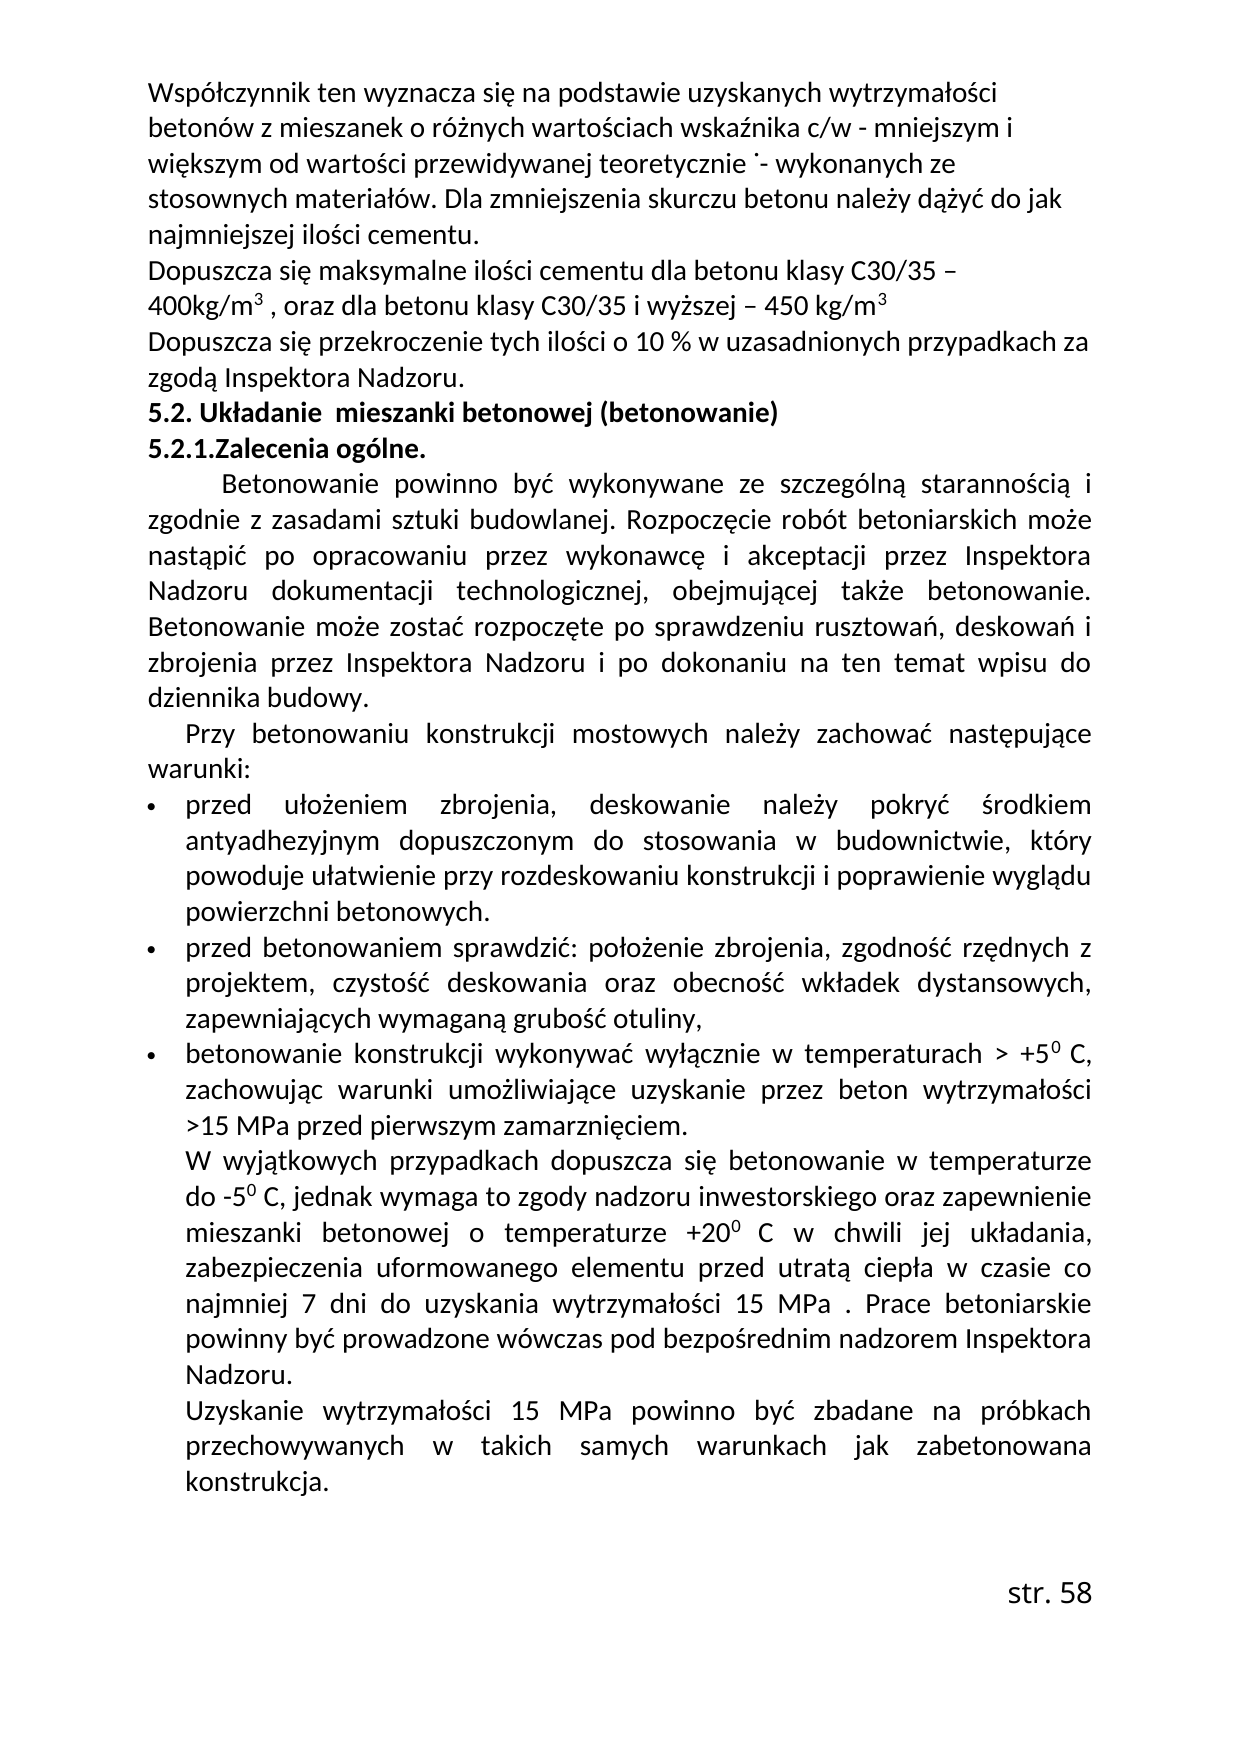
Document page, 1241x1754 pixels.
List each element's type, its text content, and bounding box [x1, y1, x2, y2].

text Współczynnik ten wyznacza się na podstawie uzyskanych wytrzymałości betonów z mieszanek o różnych wartościach wskaźnika c/w - mniejszym i większym od wartości przewidywanej teoretycznie ˙- wykonanych ze stosownych materiałów. Dla zmniejszenia skurczu betonu należy dążyć do jak najmniejszej ilości cementu. [148, 74, 1093, 252]
text Uzyskanie wytrzymałości 15 MPa powinno być zbadane na próbkach przechowywanych w takich samych warunkach jak zabetonowana konstrukcja. [185, 1392, 1093, 1499]
text Przy betonowaniu konstrukcji mostowych należy zachować następujące warunki: [148, 715, 1093, 786]
text 5.2.1.Zalecenia ogólne. [148, 430, 1093, 466]
list betonowanie konstrukcji wykonywać wyłącznie w temperaturach > +50 C, zachowując warunki umożliwiające uzyskanie przez beton wytrzymałości >15 MPa przed pierwszym zamarznięciem. [148, 1036, 1093, 1142]
list przed betonowaniem sprawdzić: położenie zbrojenia, zgodność rzędnych z projektem, czystość deskowania oraz obecność wkładek dystansowych, zapewniających wymaganą grubość otuliny, [148, 929, 1093, 1036]
text 5.2. Układanie mieszanki betonowej (betonowanie) [148, 394, 1093, 430]
text Betonowanie powinno być wykonywane ze szczególną starannością i zgodnie z zasadami sztuki budowlanej. Rozpoczęcie robót betoniarskich może nastąpić po opracowaniu przez wykonawcę i akceptacji przez Inspektora Nadzoru dokumentacji technologicznej, obejmującej także betonowanie. Betonowanie może zostać rozpoczęte po sprawdzeniu rusztowań, deskowań i zbrojenia przez Inspektora Nadzoru i po dokonaniu na ten temat wpisu do dziennika budowy. [148, 466, 1093, 715]
text Dopuszcza się maksymalne ilości cementu dla betonu klasy C30/35 – 400kg/m3 , oraz dla betonu klasy C30/35 i wyższej – 450 kg/m3 [148, 252, 1093, 323]
text Dopuszcza się przekroczenie tych ilości o 10 % w uzasadnionych przypadkach za zgodą Inspektora Nadzoru. [148, 323, 1093, 394]
list przed ułożeniem zbrojenia, deskowanie należy pokryć środkiem antyadhezyjnym dopuszczonym do stosowania w budownictwie, który powoduje ułatwienie przy rozdeskowaniu konstrukcji i poprawienie wyglądu powierzchni betonowych. [148, 786, 1093, 929]
text W wyjątkowych przypadkach dopuszcza się betonowanie w temperaturze do -50 C, jednak wymaga to zgody nadzoru inwestorskiego oraz zapewnienie mieszanki betonowej o temperaturze +200 C w chwili jej układania, zabezpieczenia uformowanego elementu przed utratą ciepła w czasie co najmniej 7 dni do uzyskania wytrzymałości 15 MPa . Prace betoniarskie powinny być prowadzone wówczas pod bezpośrednim nadzorem Inspektora Nadzoru. [185, 1142, 1093, 1392]
